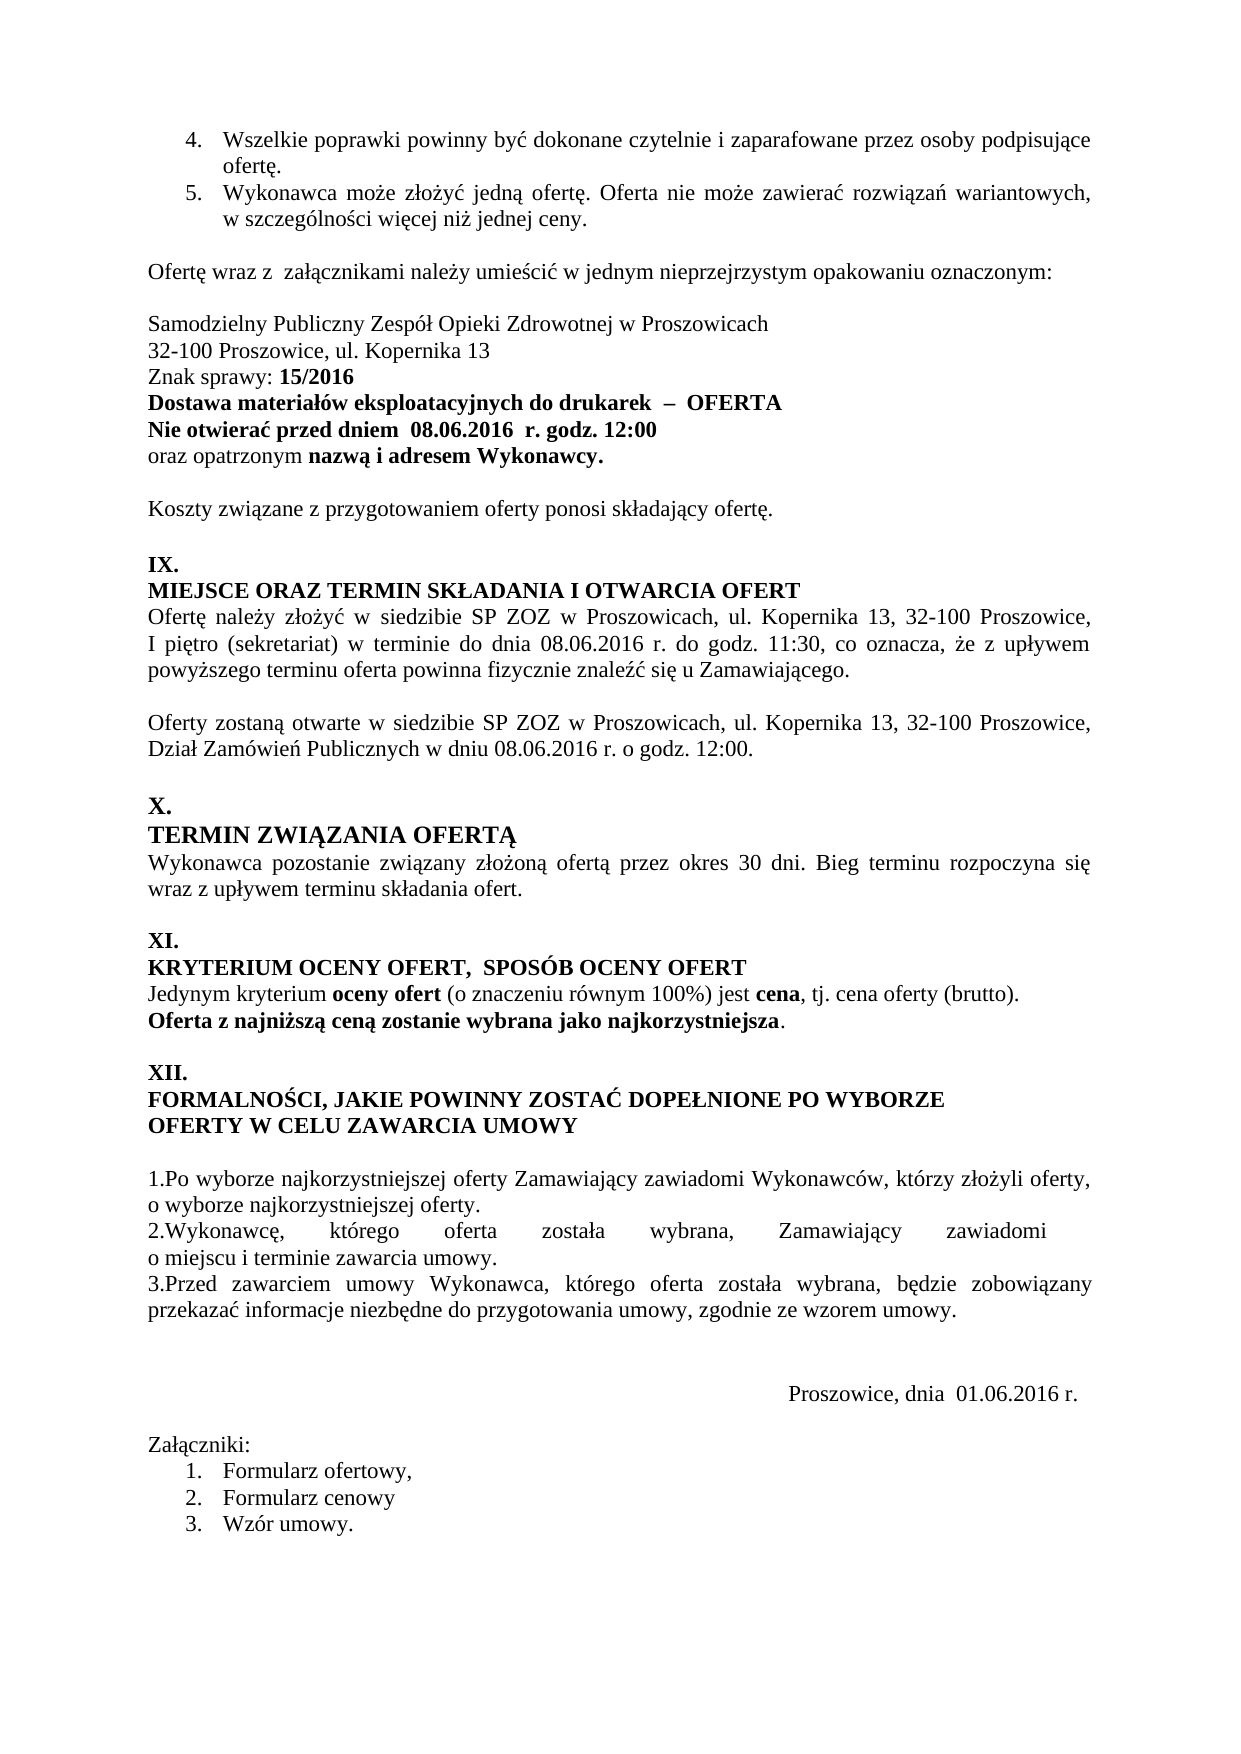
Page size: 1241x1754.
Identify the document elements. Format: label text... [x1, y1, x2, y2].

text Nie otwierać przed dniem 08.06.2016 r. godz. 12:00 [148, 416, 1092, 442]
text Załączniki: [148, 1431, 1092, 1457]
text oraz opatrzonym nazwą i adresem Wykonawcy. [148, 442, 1092, 468]
text Ofertę należy złożyć w siedzibie SP ZOZ w Proszowicach, ul. Kopernika 13, 32-100 Proszowice, I piętro (sekretariat) w terminie do dnia 08.06.2016 r. do godz. 11:30, co oznacza, że z upływem powyższego terminu oferta powinna fizycznie znaleźć się u Zamawiającego. [148, 603, 1092, 682]
text Oferta z najniższą ceną zostanie wybrana jako najkorzystniejsza. [148, 1007, 1092, 1033]
list Wszelkie poprawki powinny być dokonane czytelnie i zaparafowane przez osoby podpisujące ofertę. [185, 126, 1092, 179]
text IX. [148, 551, 1092, 577]
list Formularz cenowy [185, 1483, 1092, 1510]
list 1.Po wyborze najkorzystniejszej oferty Zamawiający zawiadomi Wykonawców, którzy złożyli oferty, o wyborze najkorzystniejszej oferty. [148, 1165, 1092, 1217]
text Oferty zostaną otwarte w siedzibie SP ZOZ w Proszowicach, ul. Kopernika 13, 32-100 Proszowice, Dział Zamówień Publicznych w dniu 08.06.2016 r. o godz. 12:00. [148, 709, 1092, 762]
list 3.Przed zawarciem umowy Wykonawca, którego oferta została wybrana, będzie zobowiązany przekazać informacje niezbędne do przygotowania umowy, zgodnie ze wzorem umowy. [148, 1270, 1092, 1323]
list 2.Wykonawcę, którego oferta została wybrana, Zamawiający zawiadomi o miejscu i terminie zawarcia umowy. [148, 1217, 1092, 1270]
text Znak sprawy: 15/2016 [148, 363, 1092, 389]
text Dostawa materiałów eksploatacyjnych do drukarek – OFERTA [148, 389, 1092, 416]
text OFERTY W CELU ZAWARCIA UMOWY [148, 1112, 1092, 1138]
text Ofertę wraz z załącznikami należy umieścić w jednym nieprzejrzystym opakowaniu oznaczonym: [148, 258, 1092, 284]
list Wykonawca może złożyć jedną ofertę. Oferta nie może zawierać rozwiązań wariantowych, w szczególności więcej niż jednej ceny. [185, 179, 1092, 231]
text Wykonawca pozostanie związany złożoną ofertą przez okres 30 dni. Bieg terminu rozpoczyna się wraz z upływem terminu składania ofert. [148, 848, 1092, 901]
text Jedynym kryterium oceny ofert (o znaczeniu równym 100%) jest cena, tj. cena oferty (brutto). [148, 980, 1092, 1007]
text TERMIN ZWIĄZANIA OFERTĄ [148, 820, 1092, 848]
list Formularz ofertowy, [185, 1457, 1092, 1483]
text Koszty związane z przygotowaniem oferty ponosi składający ofertę. [148, 495, 1092, 521]
text XII. [148, 1059, 1092, 1086]
text FORMALNOŚCI, JAKIE POWINNY ZOSTAĆ DOPEŁNIONE PO WYBORZE [148, 1086, 1092, 1112]
list Wzór umowy. [185, 1510, 1092, 1536]
text 32-100 Proszowice, ul. Kopernika 13 [148, 337, 1092, 363]
text Samodzielny Publiczny Zespół Opieki Zdrowotnej w Proszowicach [148, 310, 1092, 337]
text X. [148, 791, 1092, 820]
text XI. [148, 928, 1092, 954]
text Proszowice, dnia 01.06.2016 r. [148, 1380, 1092, 1407]
text KRYTERIUM OCENY OFERT, SPOSÓB OCENY OFERT [148, 954, 1092, 980]
text MIEJSCE ORAZ TERMIN SKŁADANIA I OTWARCIA OFERT [148, 577, 1092, 603]
